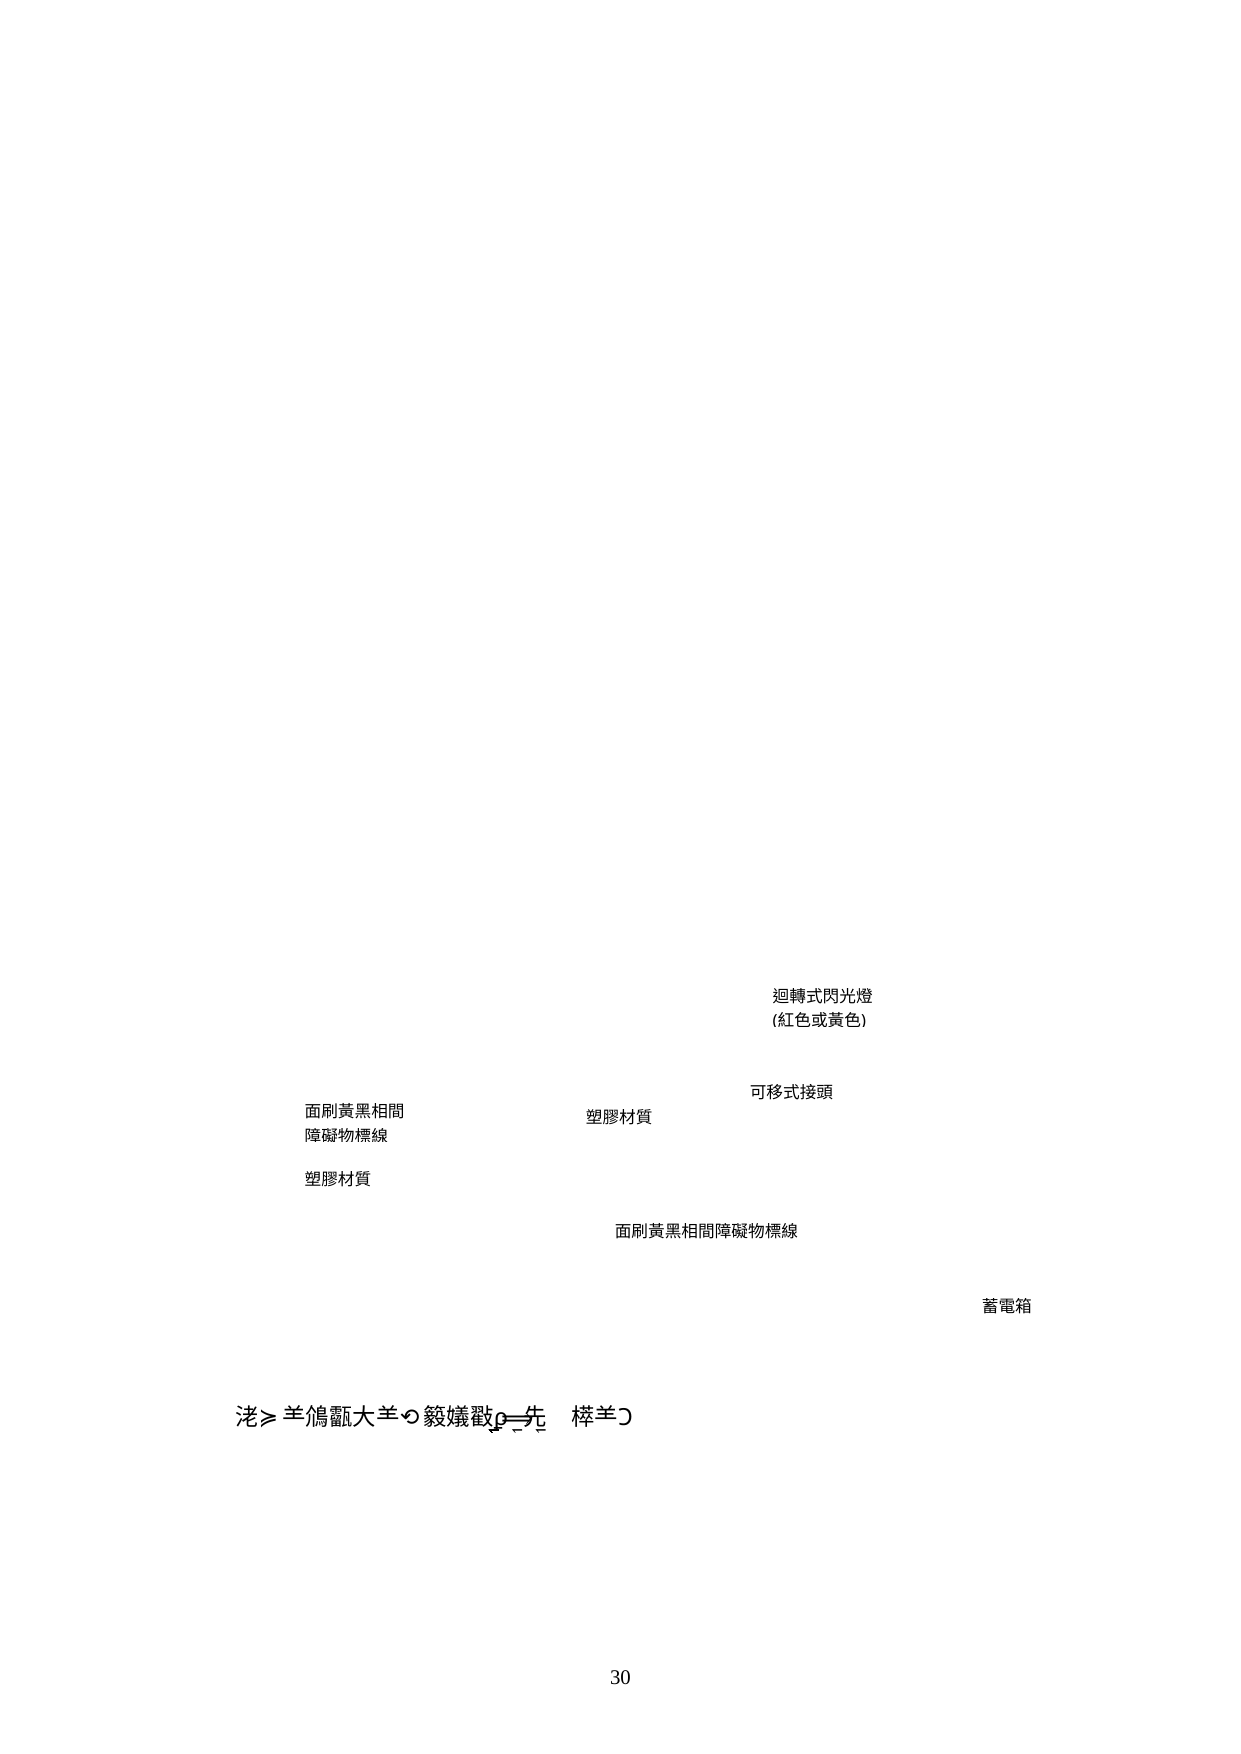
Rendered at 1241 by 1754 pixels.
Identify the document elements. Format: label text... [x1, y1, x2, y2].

text 塑膠材質 [304, 1166, 377, 1188]
text 面刷黃黑相間 [304, 1098, 422, 1123]
text 蓄電箱 [982, 1293, 1066, 1314]
text 可移式接頭 [749, 1079, 833, 1100]
text 迴轉式閃光燈(紅色或黃色) [772, 983, 874, 1026]
text 塑膠材質 [586, 1104, 659, 1126]
text 障礙物標線 [304, 1123, 422, 1142]
text 面刷黃黑相間障礙物標線 [614, 1218, 839, 1239]
